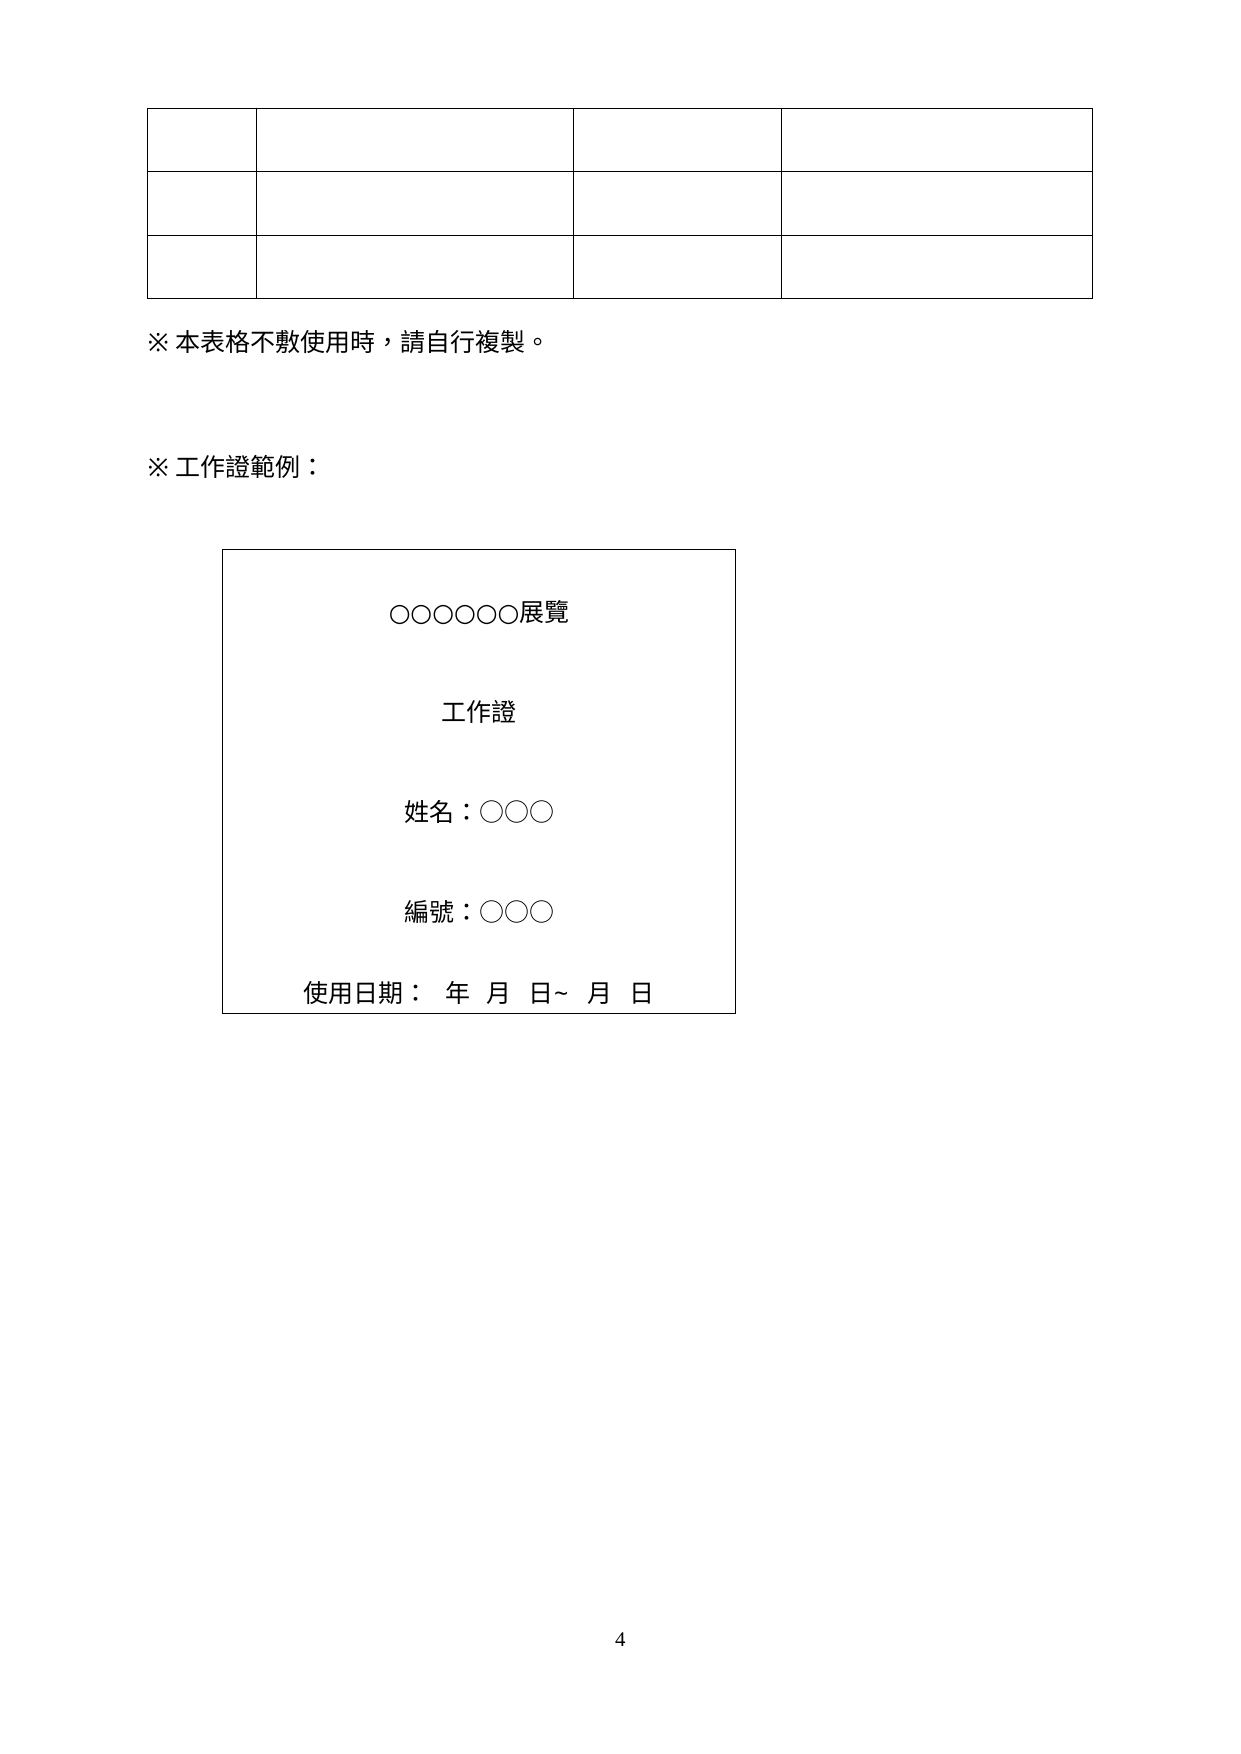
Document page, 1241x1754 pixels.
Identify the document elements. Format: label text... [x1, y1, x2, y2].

table_cell [574, 109, 781, 171]
table_cell [148, 172, 256, 235]
table_cell [148, 109, 256, 171]
table_cell [574, 236, 781, 298]
table_cell [257, 236, 573, 298]
table_cell [257, 109, 573, 171]
text ※ 本表格不敷使用時，請自行複製。 [148, 299, 1092, 362]
table_cell [782, 109, 1092, 171]
text ※ 工作證範例： [148, 424, 1092, 487]
table_cell [782, 172, 1092, 235]
table_cell [148, 236, 256, 298]
table_cell [574, 172, 781, 235]
table_cell [782, 236, 1092, 298]
table_header ○○○○○○展覽 工作證 姓名：○○○ 編號：○○○ 使用日期： 年 月 日~ 月 日 [223, 550, 735, 1013]
table_cell [257, 172, 573, 235]
